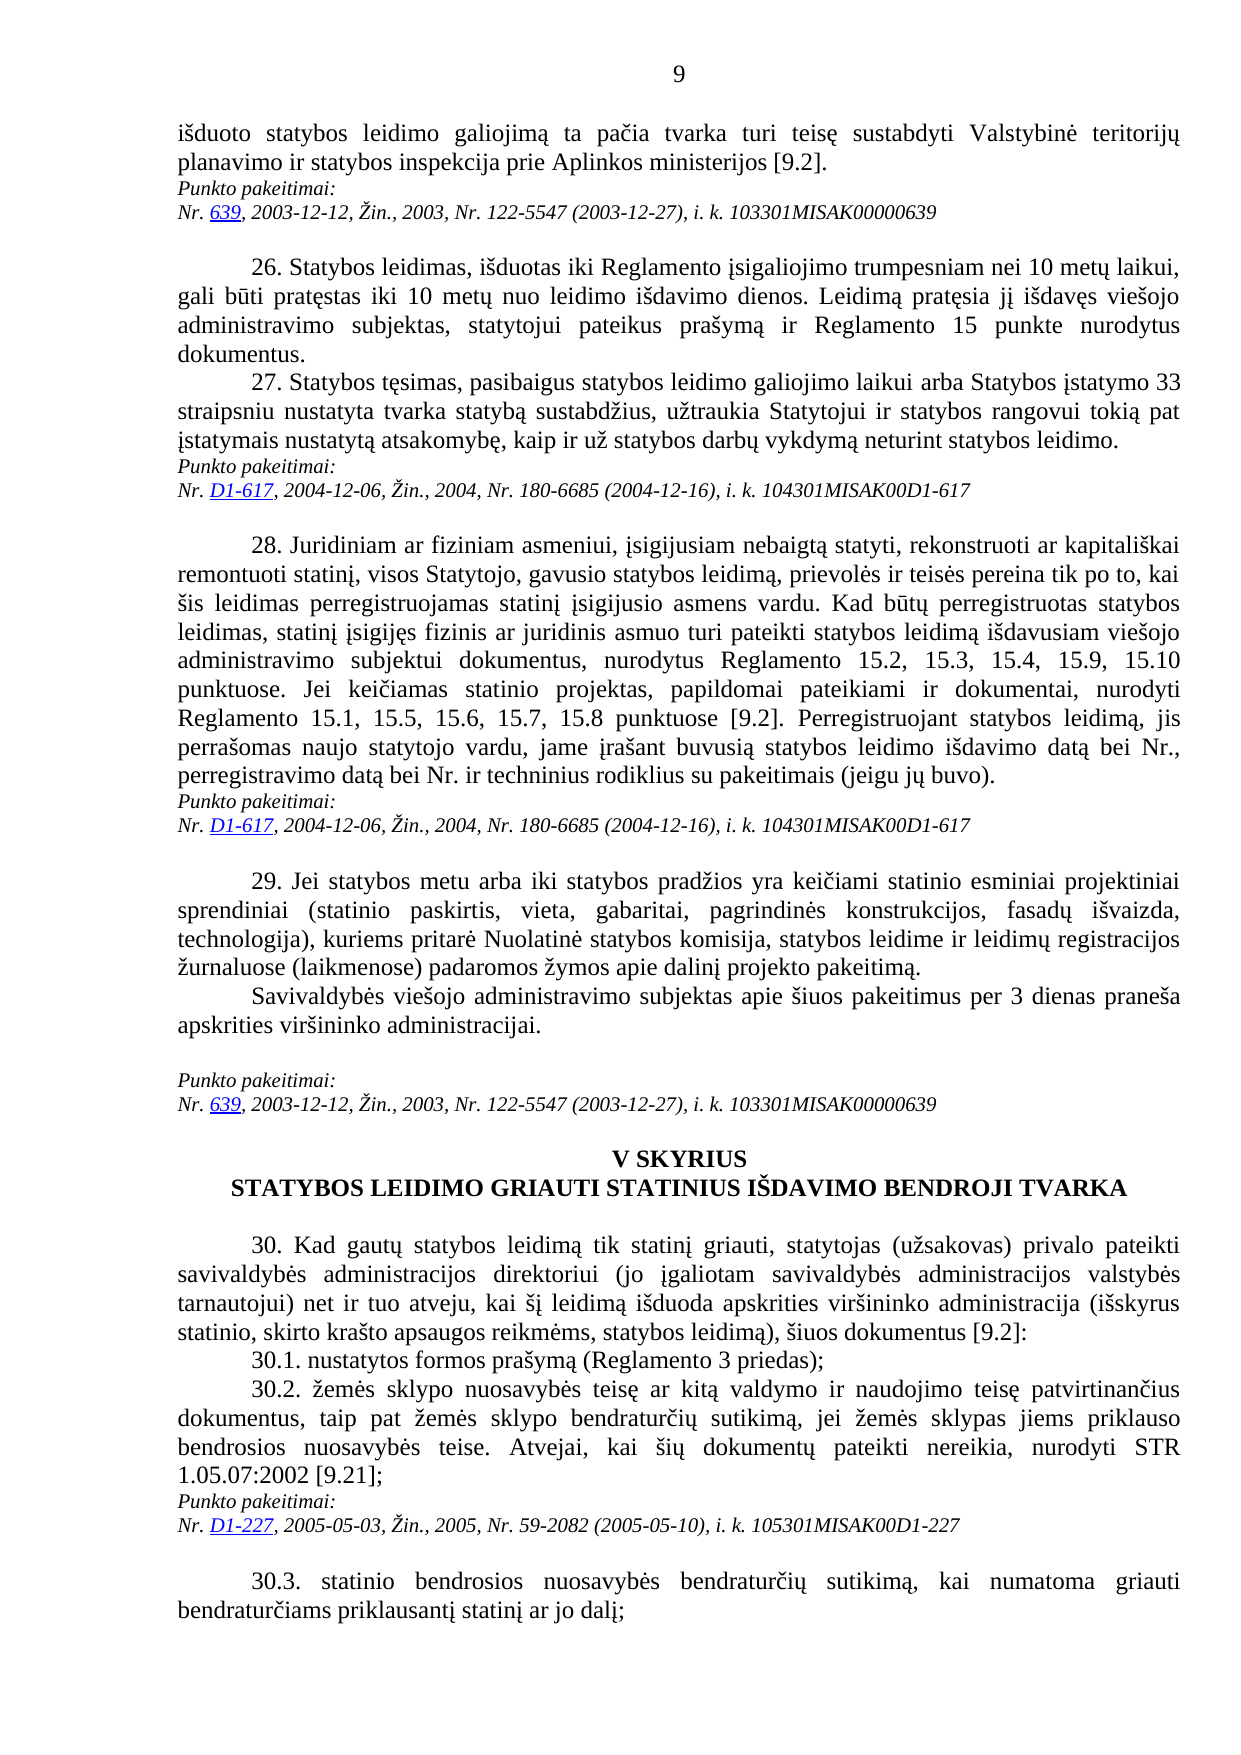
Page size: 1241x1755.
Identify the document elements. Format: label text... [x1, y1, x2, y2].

text 27. Statybos tęsimas, pasibaigus statybos leidimo galiojimo laikui arba Statybos įstatymo 33 straipsniu nustatyta tvarka statybą sustabdžius, užtraukia Statytojui ir statybos rangovui tokią pat įstatymais nustatytą atsakomybę, kaip ir už statybos darbų vykdymą neturint statybos leidimo. [177, 367, 1181, 454]
text Punkto pakeitimai: [177, 176, 1181, 200]
text 30.2. žemės sklypo nuosavybės teisę ar kitą valdymo ir naudojimo teisę patvirtinančius dokumentus, taip pat žemės sklypo bendraturčių sutikimą, jei žemės sklypas jiems priklauso bendrosios nuosavybės teise. Atvejai, kai šių dokumentų pateikti nereikia, nurodyti STR 1.05.07:2002 [9.21]; [177, 1374, 1181, 1489]
text 29. Jei statybos metu arba iki statybos pradžios yra keičiami statinio esminiai projektiniai sprendiniai (statinio paskirtis, vieta, gabaritai, pagrindinės konstrukcijos, fasadų išvaizda, technologija), kuriems pritarė Nuolatinė statybos komisija, statybos leidime ir leidimų registracijos žurnaluose (laikmenose) padaromos žymos apie dalinį projekto pakeitimą. [177, 866, 1181, 981]
text STATYBOS LEIDIMO GRIAUTI STATINIUS IŠDAVIMO BENDROJI TVARKA [177, 1173, 1181, 1202]
text 30.1. nustatytos formos prašymą (Reglamento 3 priedas); [177, 1346, 1181, 1374]
text išduoto statybos leidimo galiojimą ta pačia tvarka turi teisę sustabdyti Valstybinė teritorijų planavimo ir statybos inspekcija prie Aplinkos ministerijos [9.2]. [177, 118, 1181, 176]
text Punkto pakeitimai: [177, 789, 1181, 813]
text Punkto pakeitimai: [177, 1489, 1181, 1513]
text V SKYRIUS [177, 1144, 1181, 1173]
text 30. Kad gautų statybos leidimą tik statinį griauti, statytojas (užsakovas) privalo pateikti savivaldybės administracijos direktoriui (jo įgaliotam savivaldybės administracijos valstybės tarnautojui) net ir tuo atveju, kai šį leidimą išduoda apskrities viršininko administracija (išskyrus statinio, skirto krašto apsaugos reikmėms, statybos leidimą), šiuos dokumentus [9.2]: [177, 1231, 1181, 1346]
text Nr. D1-227, 2005-05-03, Žin., 2005, Nr. 59-2082 (2005-05-10), i. k. 105301MISAK00D1-227 [177, 1513, 1181, 1537]
text 30.3. statinio bendrosios nuosavybės bendraturčių sutikimą, kai numatoma griauti bendraturčiams priklausantį statinį ar jo dalį; [177, 1566, 1181, 1624]
text Nr. 639, 2003-12-12, Žin., 2003, Nr. 122-5547 (2003-12-27), i. k. 103301MISAK00000639 [177, 200, 1181, 224]
text Punkto pakeitimai: [177, 1067, 1181, 1092]
text Nr. D1-617, 2004-12-06, Žin., 2004, Nr. 180-6685 (2004-12-16), i. k. 104301MISAK00D1-617 [177, 478, 1181, 502]
text Savivaldybės viešojo administravimo subjektas apie šiuos pakeitimus per 3 dienas praneša apskrities viršininko administracijai. [177, 981, 1181, 1039]
text 28. Juridiniam ar fiziniam asmeniui, įsigijusiam nebaigtą statyti, rekonstruoti ar kapitališkai remontuoti statinį, visos Statytojo, gavusio statybos leidimą, prievolės ir teisės pereina tik po to, kai šis leidimas perregistruojamas statinį įsigijusio asmens vardu. Kad būtų perregistruotas statybos leidimas, statinį įsigijęs fizinis ar juridinis asmuo turi pateikti statybos leidimą išdavusiam viešojo administravimo subjektui dokumentus, nurodytus Reglamento 15.2, 15.3, 15.4, 15.9, 15.10 punktuose. Jei keičiamas statinio projektas, papildomai pateikiami ir dokumentai, nurodyti Reglamento 15.1, 15.5, 15.6, 15.7, 15.8 punktuose [9.2]. Perregistruojant statybos leidimą, jis perrašomas naujo statytojo vardu, jame įrašant buvusią statybos leidimo išdavimo datą bei Nr., perregistravimo datą bei Nr. ir techninius rodiklius su pakeitimais (jeigu jų buvo). [177, 531, 1181, 789]
text 26. Statybos leidimas, išduotas iki Reglamento įsigaliojimo trumpesniam nei 10 metų laikui, gali būti pratęstas iki 10 metų nuo leidimo išdavimo dienos. Leidimą pratęsia jį išdavęs viešojo administravimo subjektas, statytojui pateikus prašymą ir Reglamento 15 punkte nurodytus dokumentus. [177, 252, 1181, 367]
text Nr. 639, 2003-12-12, Žin., 2003, Nr. 122-5547 (2003-12-27), i. k. 103301MISAK00000639 [177, 1092, 1181, 1116]
text Punkto pakeitimai: [177, 454, 1181, 478]
text Nr. D1-617, 2004-12-06, Žin., 2004, Nr. 180-6685 (2004-12-16), i. k. 104301MISAK00D1-617 [177, 813, 1181, 837]
